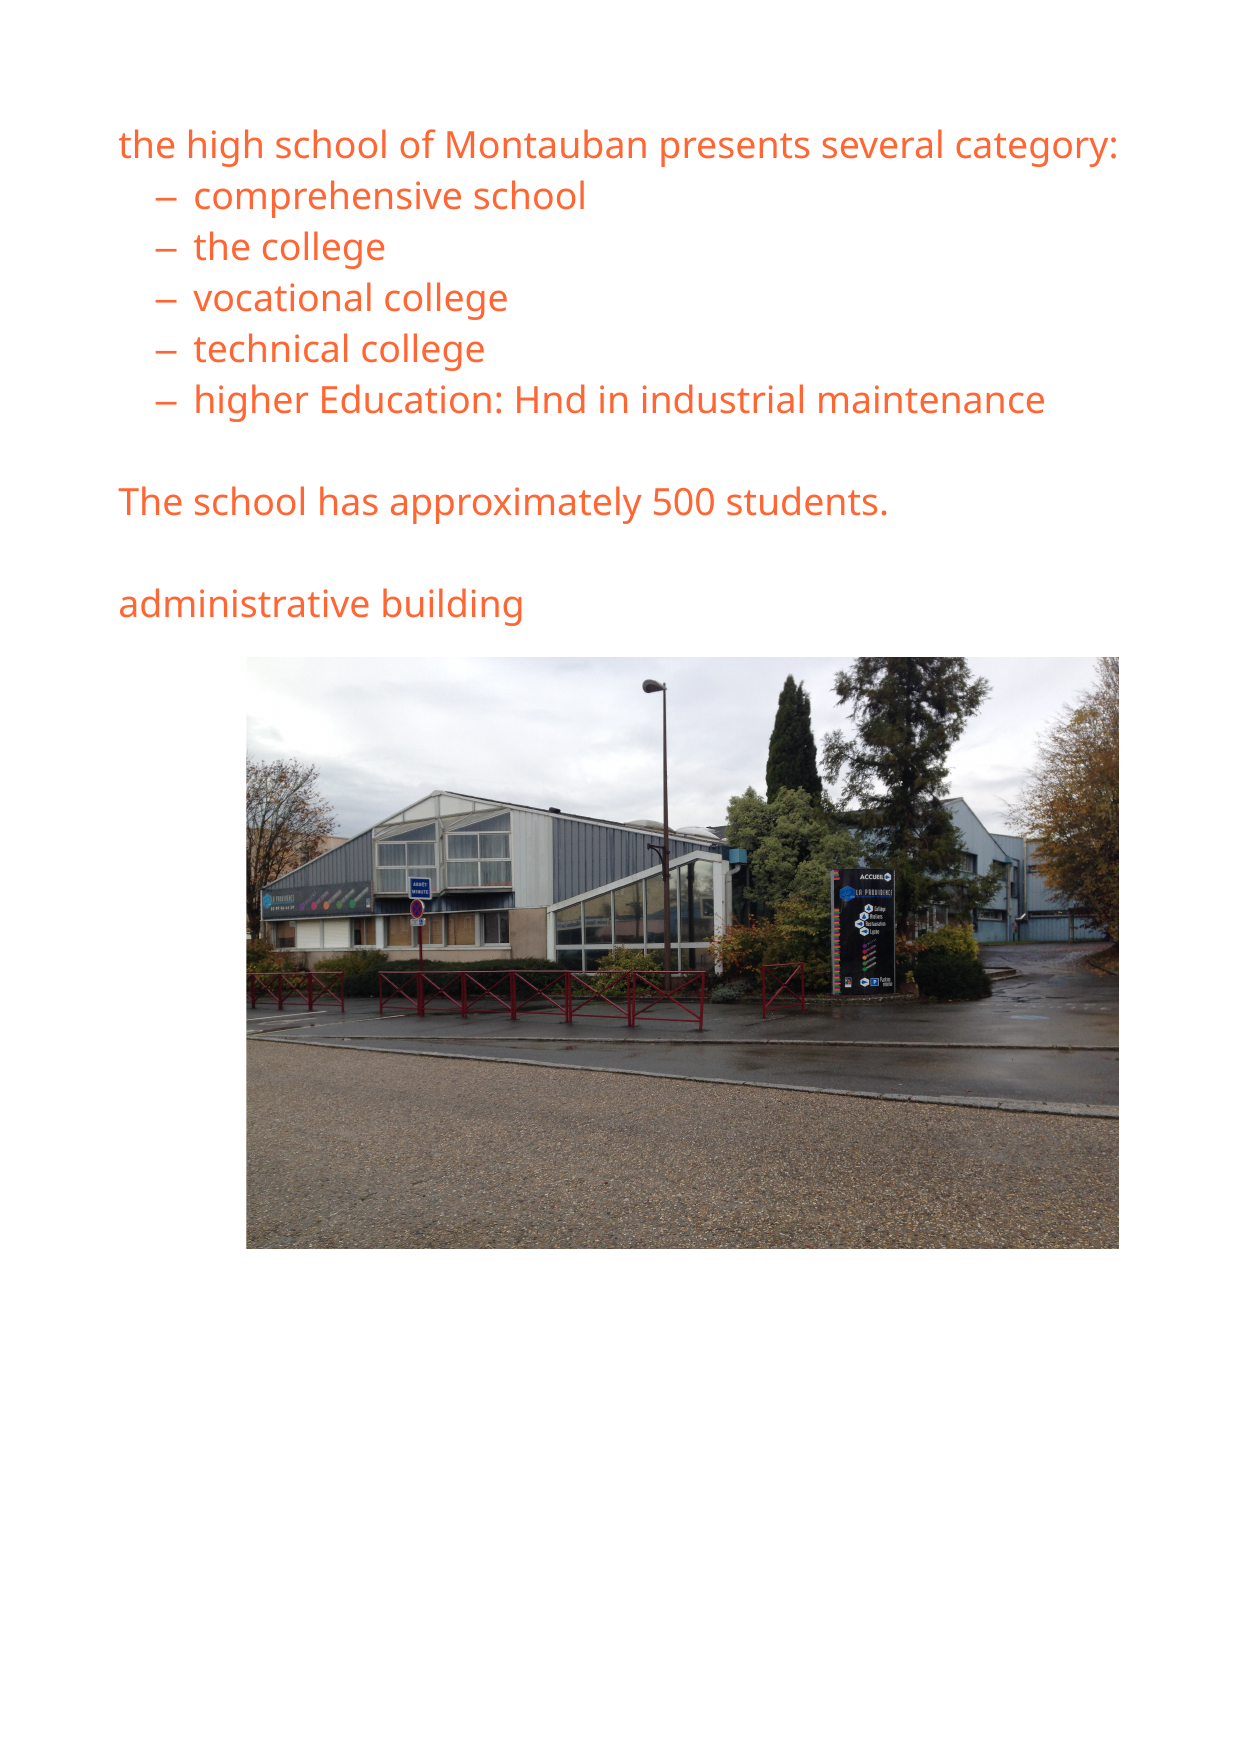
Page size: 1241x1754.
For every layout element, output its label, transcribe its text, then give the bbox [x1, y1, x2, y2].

text The school has approximately 500 students. [118, 475, 1122, 526]
list technical college [156, 322, 1122, 373]
list comprehensive school [156, 169, 1122, 220]
list higher Education: Hnd in industrial maintenance [156, 373, 1122, 424]
text administrative building [118, 577, 1122, 628]
list the college [156, 220, 1122, 271]
text the high school of Montauban presents several category: [118, 118, 1122, 169]
picture [246, 657, 1119, 1249]
list vocational college [156, 271, 1122, 322]
